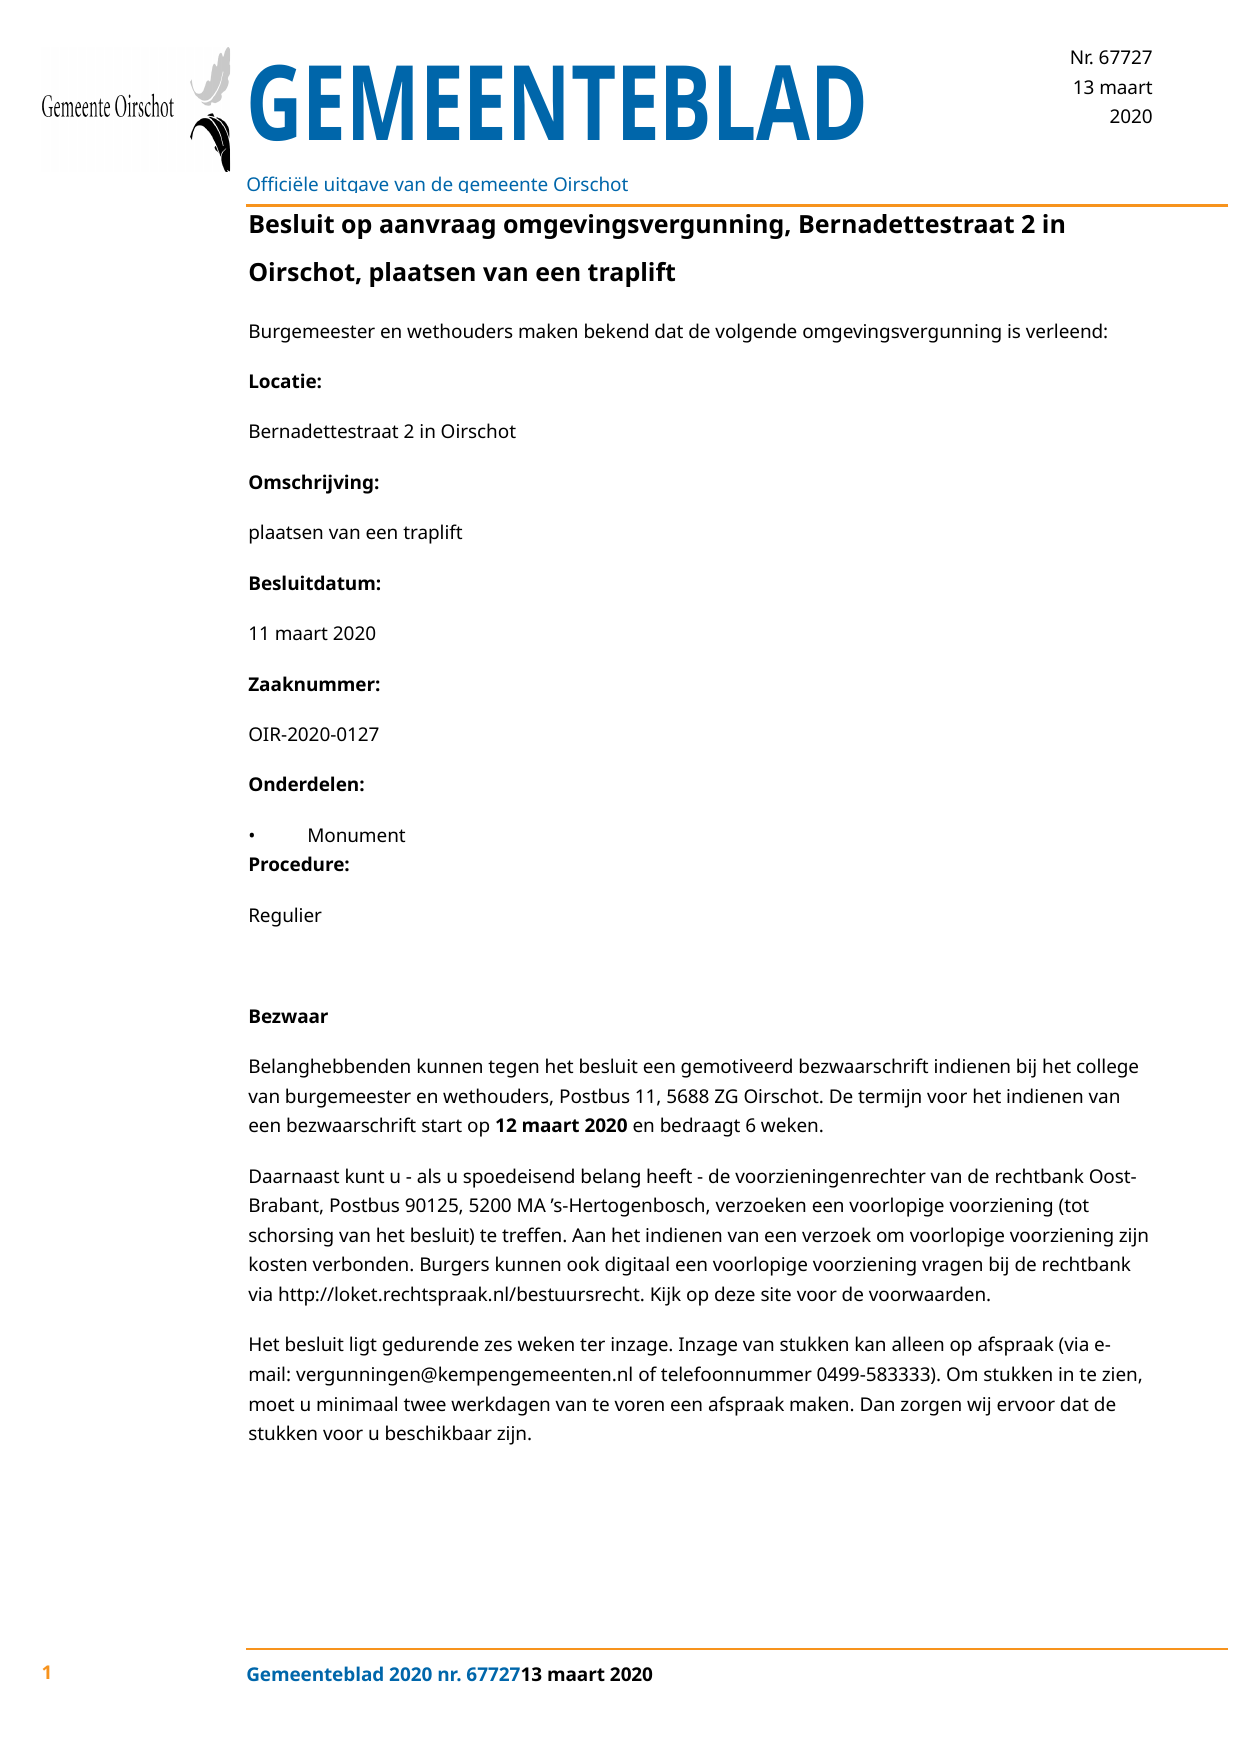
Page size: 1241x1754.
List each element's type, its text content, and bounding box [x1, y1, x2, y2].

text Besluitdatum: [248, 570, 1152, 596]
list Monument [248, 822, 1152, 848]
text Procedure: [248, 852, 1152, 877]
text Belanghebbenden kunnen tegen het besluit een gemotiveerd bezwaarschrift indienen bij het college van burgemeester en wethouders, Postbus 11, 5688 ZG Oirschot. De termijn voor het indienen van een bezwaarschrift start op 12 maart 2020 en bedraagt 6 weken. [248, 1053, 1152, 1138]
text Burgemeester en wethouders maken bekend dat de volgende omgevingsvergunning is verleend: [248, 318, 1152, 344]
text Locatie: [248, 368, 1152, 394]
text Bernadettestraat 2 in Oirschot [248, 419, 1152, 444]
text Zaaknummer: [248, 671, 1152, 697]
text Het besluit ligt gedurende zes weken ter inzage. Inzage van stukken kan alleen op afspraak (via e-mail: vergunningen@kempengemeenten.nl of telefoonnummer 0499-583333). Om stukken in te zien, moet u minimaal twee werkdagen van te voren een afspraak maken. Dan zorgen wij ervoor dat de stukken voor u beschikbaar zijn. [248, 1332, 1152, 1446]
picture [41, 47, 231, 172]
text Besluit op aanvraag omgevingsvergunning, Bernadettestraat 2 in Oirschot, plaatsen van een traplift [248, 207, 1152, 288]
text Regulier [248, 902, 1152, 928]
text Bezwaar [248, 1003, 1152, 1029]
text Daarnaast kunt u - als u spoedeisend belang heeft - de voorzieningenrechter van de rechtbank Oost-Brabant, Postbus 90125, 5200 MA ’s-Hertogenbosch, verzoeken een voorlopige voorziening (tot schorsing van het besluit) te treffen. Aan het indienen van een verzoek om voorlopige voorziening zijn kosten verbonden. Burgers kunnen ook digitaal een voorlopige voorziening vragen bij de rechtbank via http://loket.rechtspraak.nl/bestuursrecht. Kijk op deze site voor de voorwaarden. [248, 1163, 1152, 1307]
text Omschrijving: [248, 469, 1152, 495]
text plaatsen van een traplift [248, 519, 1152, 545]
text OIR-2020-0127 [248, 721, 1152, 747]
text 11 maart 2020 [248, 620, 1152, 646]
text Onderdelen: [248, 772, 1152, 797]
